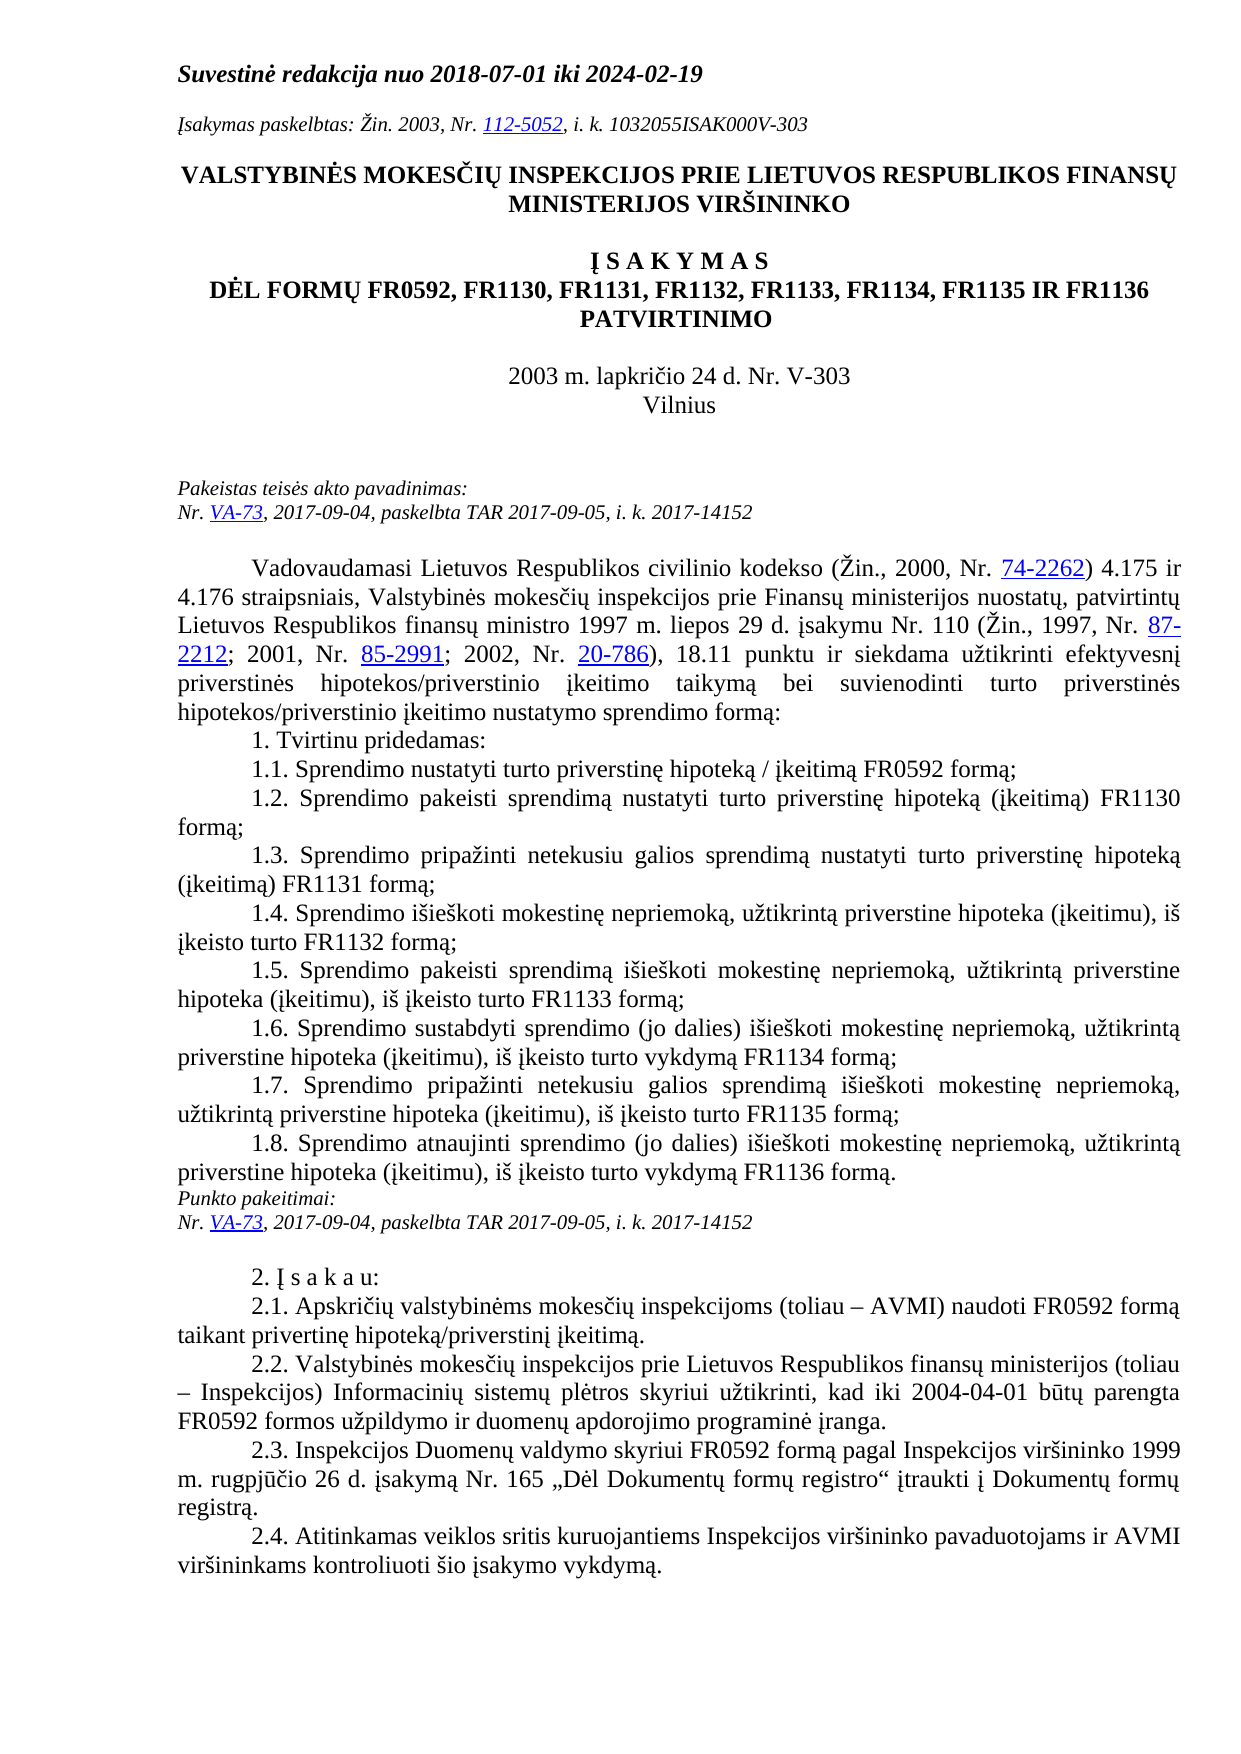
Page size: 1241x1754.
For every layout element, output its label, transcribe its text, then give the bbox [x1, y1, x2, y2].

text 1.6. Sprendimo sustabdyti sprendimo (jo dalies) išieškoti mokestinę nepriemoką, užtikrintą priverstine hipoteka (įkeitimu), iš įkeisto turto vykdymą FR1134 formą; [177, 1013, 1181, 1071]
text Punkto pakeitimai: [177, 1186, 1181, 1210]
text VALSTYBINĖS MOKESČIŲ INSPEKCIJOS PRIE LIETUVOS RESPUBLIKOS FINANSŲ MINISTERIJOS VIRŠININKO [177, 160, 1181, 217]
text 1.8. Sprendimo atnaujinti sprendimo (jo dalies) išieškoti mokestinę nepriemoką, užtikrintą priverstine hipoteka (įkeitimu), iš įkeisto turto vykdymą FR1136 formą. [177, 1128, 1181, 1186]
text Vadovaudamasi Lietuvos Respublikos civilinio kodekso (Žin., 2000, Nr. 74-2262) 4.175 ir 4.176 straipsniais, Valstybinės mokesčių inspekcijos prie Finansų ministerijos nuostatų, patvirtintų Lietuvos Respublikos finansų ministro 1997 m. liepos 29 d. įsakymu Nr. 110 (Žin., 1997, Nr. 87-2212; 2001, Nr. 85-2991; 2002, Nr. 20-786), 18.11 punktu ir siekdama užtikrinti efektyvesnį priverstinės hipotekos/priverstinio įkeitimo taikymą bei suvienodinti turto priverstinės hipotekos/priverstinio įkeitimo nustatymo sprendimo formą: [177, 553, 1181, 726]
text Pakeistas teisės akto pavadinimas: [177, 476, 1181, 500]
text 1.1. Sprendimo nustatyti turto priverstinę hipoteką / įkeitimą FR0592 formą; [177, 754, 1181, 783]
text Suvestinė redakcija nuo 2018-07-01 iki 2024-02-19 [177, 59, 1181, 88]
text 2003 m. lapkričio 24 d. Nr. V-303 [177, 361, 1181, 390]
text 2.4. Atitinkamas veiklos sritis kuruojantiems Inspekcijos viršininko pavaduotojams ir AVMI viršininkams kontroliuoti šio įsakymo vykdymą. [177, 1521, 1181, 1579]
text 2.1. Apskričių valstybinėms mokesčių inspekcijoms (toliau – AVMI) naudoti FR0592 formą taikant privertinę hipoteką/priverstinį įkeitimą. [177, 1291, 1181, 1349]
text Nr. VA-73, 2017-09-04, paskelbta TAR 2017-09-05, i. k. 2017-14152 [177, 1210, 1181, 1234]
text Nr. VA-73, 2017-09-04, paskelbta TAR 2017-09-05, i. k. 2017-14152 [177, 500, 1181, 524]
text 2.2. Valstybinės mokesčių inspekcijos prie Lietuvos Respublikos finansų ministerijos (toliau – Inspekcijos) Informacinių sistemų plėtros skyriui užtikrinti, kad iki 2004-04-01 būtų parengta FR0592 formos užpildymo ir duomenų apdorojimo programinė įranga. [177, 1349, 1181, 1435]
text 1. Tvirtinu pridedamas: [177, 726, 1181, 754]
text 1.2. Sprendimo pakeisti sprendimą nustatyti turto priverstinę hipoteką (įkeitimą) FR1130 formą; [177, 783, 1181, 841]
text Vilnius [177, 390, 1181, 419]
text Įsakymas paskelbtas: Žin. 2003, Nr. 112-5052, i. k. 1032055ISAK000V-303 [177, 112, 1181, 136]
text DĖL FORMŲ FR0592, FR1130, FR1131, FR1132, FR1133, FR1134, FR1135 IR FR1136 PATVIRTINIMO [177, 275, 1181, 332]
text 2. Įsakau: [177, 1262, 1181, 1291]
text 1.4. Sprendimo išieškoti mokestinę nepriemoką, užtikrintą priverstine hipoteka (įkeitimu), iš įkeisto turto FR1132 formą; [177, 898, 1181, 956]
text 1.5. Sprendimo pakeisti sprendimą išieškoti mokestinę nepriemoką, užtikrintą priverstine hipoteka (įkeitimu), iš įkeisto turto FR1133 formą; [177, 956, 1181, 1013]
text Į S A K Y M A S [177, 246, 1181, 275]
text 1.3. Sprendimo pripažinti netekusiu galios sprendimą nustatyti turto priverstinę hipoteką (įkeitimą) FR1131 formą; [177, 841, 1181, 898]
text 2.3. Inspekcijos Duomenų valdymo skyriui FR0592 formą pagal Inspekcijos viršininko 1999 m. rugpjūčio 26 d. įsakymą Nr. 165 „Dėl Dokumentų formų registro“ įtraukti į Dokumentų formų registrą. [177, 1435, 1181, 1521]
text 1.7. Sprendimo pripažinti netekusiu galios sprendimą išieškoti mokestinę nepriemoką, užtikrintą priverstine hipoteka (įkeitimu), iš įkeisto turto FR1135 formą; [177, 1071, 1181, 1128]
